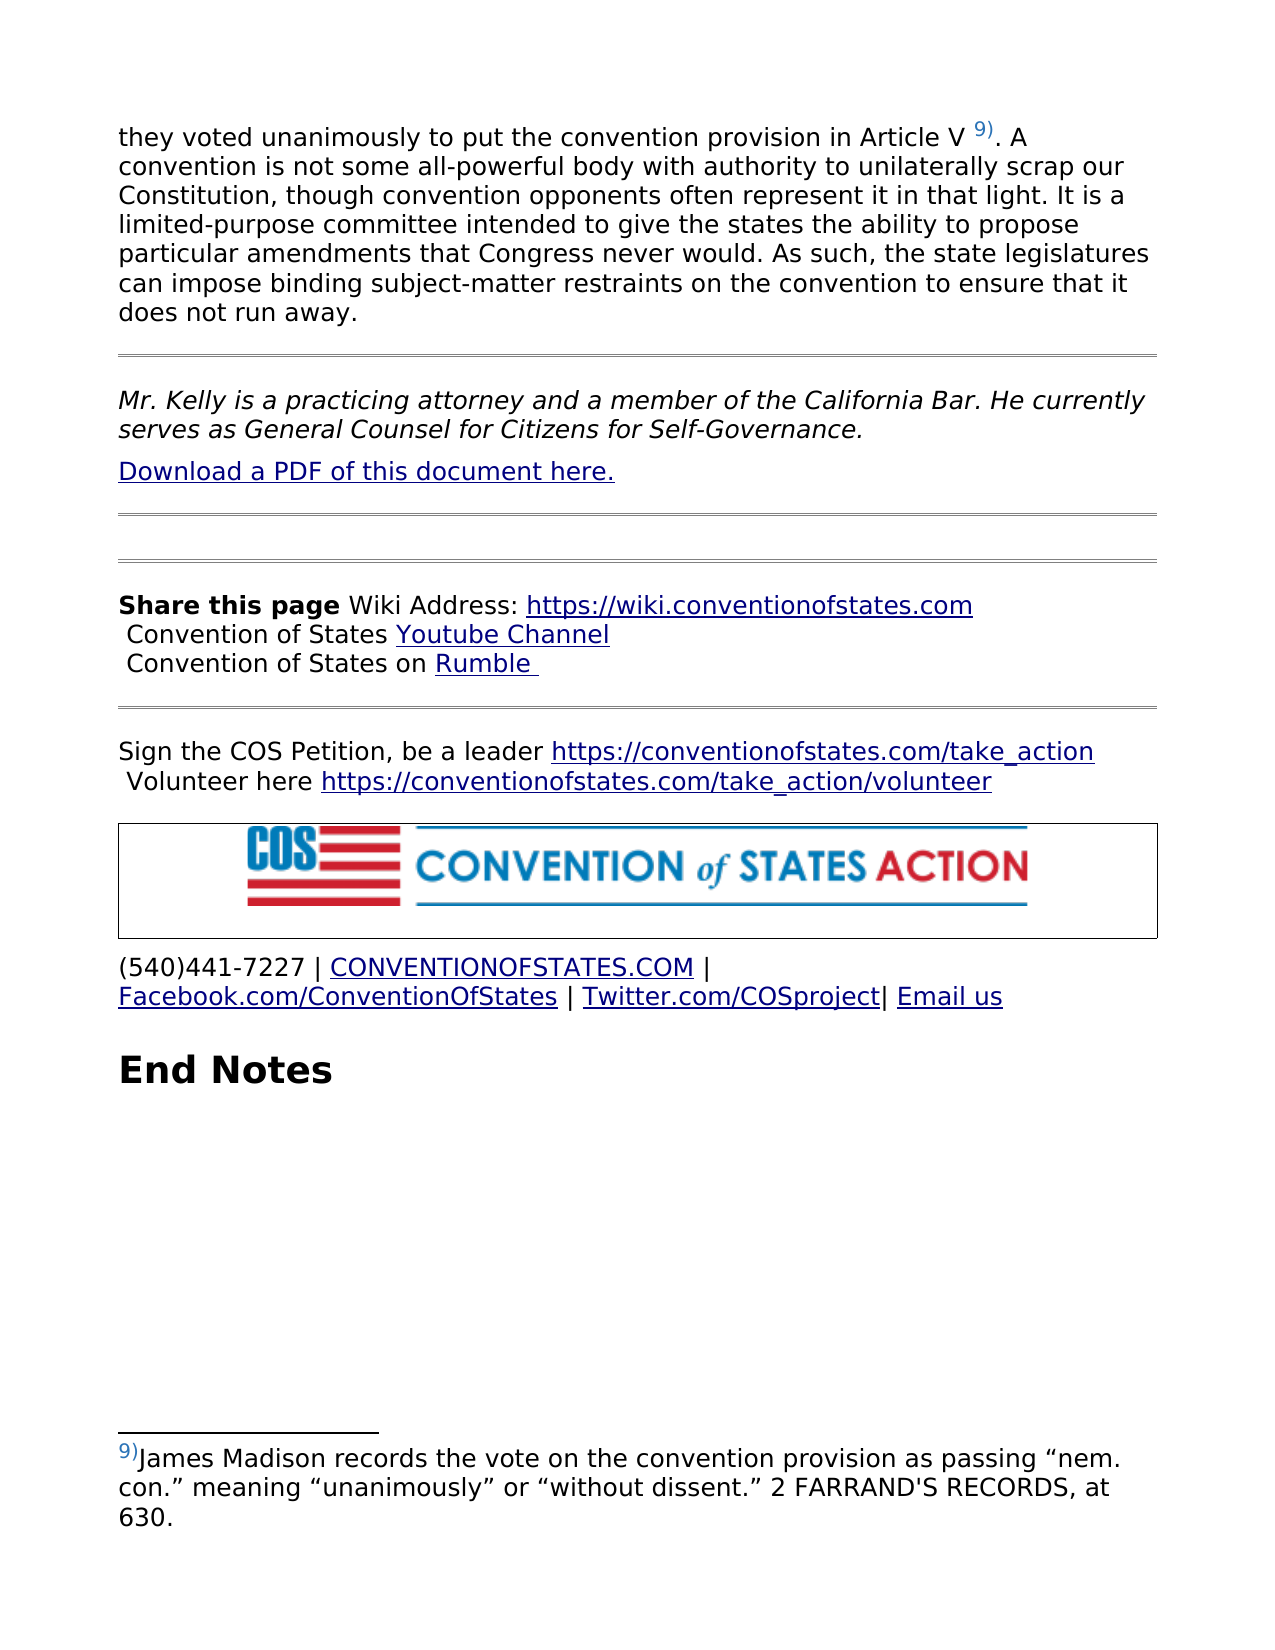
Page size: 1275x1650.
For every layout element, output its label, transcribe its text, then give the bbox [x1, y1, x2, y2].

picture [247, 826, 1028, 906]
text Share this page Wiki Address: https://wiki.conventionofstates.com Convention of States Youtube Channel Convention of States on Rumble [118, 591, 1157, 679]
table_header [119, 824, 1157, 938]
text Download a PDF of this document here. [118, 457, 1157, 486]
text they voted unanimously to put the convention provision in Article V . A convention is not some all-powerful body with authority to unilaterally scrap our Constitution, though convention opponents often represent it in that light. It is a limited-purpose committee intended to give the states the ability to propose particular amendments that Congress never would. As such, the state legislatures can impose binding subject-matter restraints on the convention to ensure that it does not run away. [118, 118, 1157, 327]
subtitle End Notes [118, 1049, 1157, 1092]
text Sign the COS Petition, be a leader https://conventionofstates.com/take_action Volunteer here https://conventionofstates.com/take_action/volunteer [118, 738, 1157, 796]
text (540)441-7227 | CONVENTIONOFSTATES.COM | Facebook.com/ConventionOfStates | Twitter.com/COSproject| Email us [118, 953, 1157, 1011]
text James Madison records the vote on the convention provision as passing “nem. con.” meaning “unanimously” or “without dissent.” 2 FARRAND'S RECORDS, at 630. [118, 1439, 1157, 1532]
text Mr. Kelly is a practicing attorney and a member of the California Bar. He currently serves as General Counsel for Citizens for Self-Governance. [118, 386, 1157, 444]
